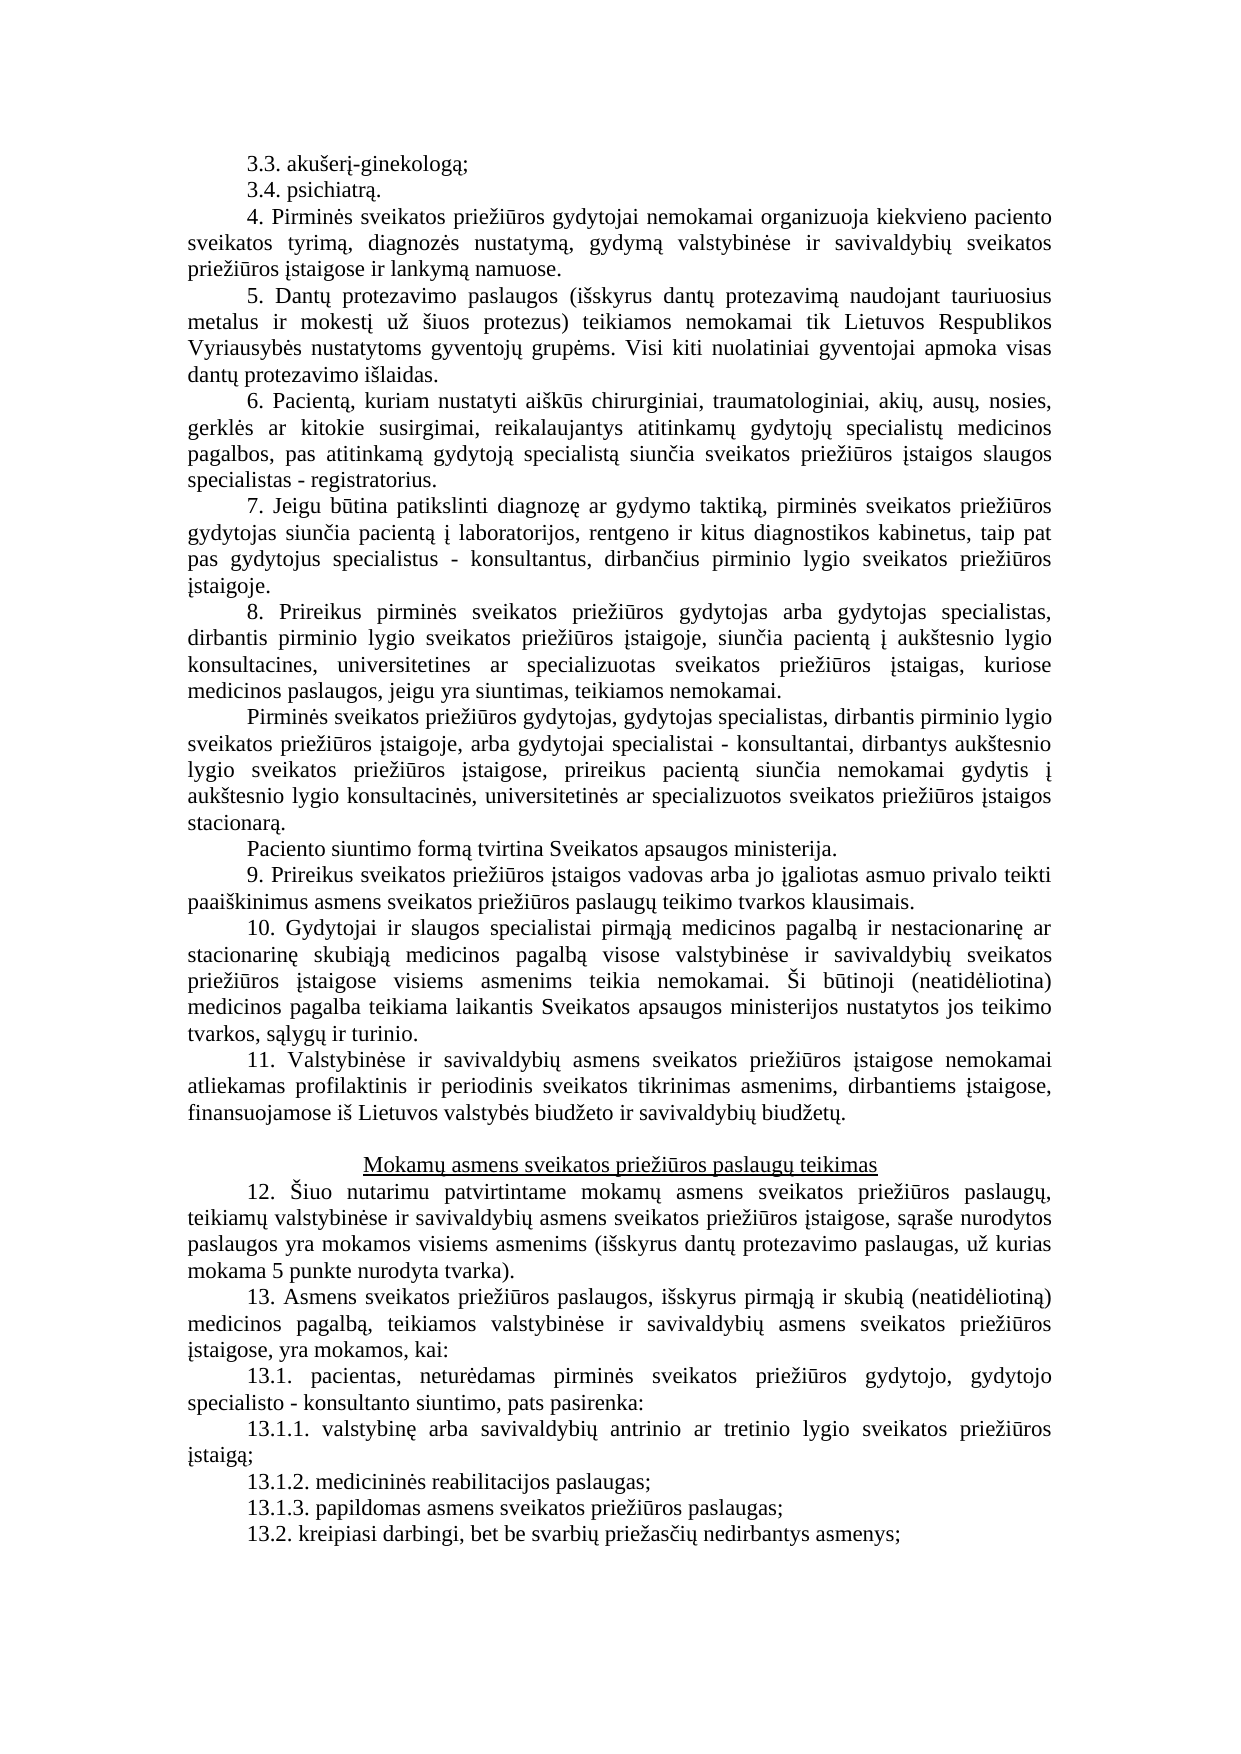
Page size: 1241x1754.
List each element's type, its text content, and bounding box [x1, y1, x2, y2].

text 13.1.1. valstybinę arba savivaldybių antrinio ar tretinio lygio sveikatos priežiūros įstaigą; [187, 1415, 1053, 1468]
text 5. Dantų protezavimo paslaugos (išskyrus dantų protezavimą naudojant tauriuosius metalus ir mokestį už šiuos protezus) teikiamos nemokamai tik Lietuvos Respublikos Vyriausybės nustatytoms gyventojų grupėms. Visi kiti nuolatiniai gyventojai apmoka visas dantų protezavimo išlaidas. [187, 282, 1053, 387]
text 3.4. psichiatrą. [187, 176, 1053, 203]
text 10. Gydytojai ir slaugos specialistai pirmąją medicinos pagalbą ir nestacionarinę ar stacionarinę skubiąją medicinos pagalbą visose valstybinėse ir savivaldybių sveikatos priežiūros įstaigose visiems asmenims teikia nemokamai. Ši būtinoji (neatidėliotina) medicinos pagalba teikiama laikantis Sveikatos apsaugos ministerijos nustatytos jos teikimo tvarkos, sąlygų ir turinio. [187, 914, 1053, 1046]
text Pirminės sveikatos priežiūros gydytojas, gydytojas specialistas, dirbantis pirminio lygio sveikatos priežiūros įstaigoje, arba gydytojai specialistai - konsultantai, dirbantys aukštesnio lygio sveikatos priežiūros įstaigose, prireikus pacientą siunčia nemokamai gydytis į aukštesnio lygio konsultacinės, universitetinės ar specializuotos sveikatos priežiūros įstaigos stacionarą. [187, 703, 1053, 835]
text 4. Pirminės sveikatos priežiūros gydytojai nemokamai organizuoja kiekvieno paciento sveikatos tyrimą, diagnozės nustatymą, gydymą valstybinėse ir savivaldybių sveikatos priežiūros įstaigose ir lankymą namuose. [187, 203, 1053, 282]
text Paciento siuntimo formą tvirtina Sveikatos apsaugos ministerija. [187, 835, 1053, 862]
text 3.3. akušerį-ginekologą; [187, 150, 1053, 176]
text 13.1. pacientas, neturėdamas pirminės sveikatos priežiūros gydytojo, gydytojo specialisto - konsultanto siuntimo, pats pasirenka: [187, 1362, 1053, 1415]
text 6. Pacientą, kuriam nustatyti aiškūs chirurginiai, traumatologiniai, akių, ausų, nosies, gerklės ar kitokie susirgimai, reikalaujantys atitinkamų gydytojų specialistų medicinos pagalbos, pas atitinkamą gydytoją specialistą siunčia sveikatos priežiūros įstaigos slaugos specialistas - registratorius. [187, 387, 1053, 493]
text 12. Šiuo nutarimu patvirtintame mokamų asmens sveikatos priežiūros paslaugų, teikiamų valstybinėse ir savivaldybių asmens sveikatos priežiūros įstaigose, sąraše nurodytos paslaugos yra mokamos visiems asmenims (išskyrus dantų protezavimo paslaugas, už kurias mokama 5 punkte nurodyta tvarka). [187, 1178, 1053, 1283]
text 7. Jeigu būtina patikslinti diagnozę ar gydymo taktiką, pirminės sveikatos priežiūros gydytojas siunčia pacientą į laboratorijos, rentgeno ir kitus diagnostikos kabinetus, taip pat pas gydytojus specialistus - konsultantus, dirbančius pirminio lygio sveikatos priežiūros įstaigoje. [187, 493, 1053, 598]
text 9. Prireikus sveikatos priežiūros įstaigos vadovas arba jo įgaliotas asmuo privalo teikti paaiškinimus asmens sveikatos priežiūros paslaugų teikimo tvarkos klausimais. [187, 862, 1053, 914]
text 8. Prireikus pirminės sveikatos priežiūros gydytojas arba gydytojas specialistas, dirbantis pirminio lygio sveikatos priežiūros įstaigoje, siunčia pacientą į aukštesnio lygio konsultacines, universitetines ar specializuotas sveikatos priežiūros įstaigas, kuriose medicinos paslaugos, jeigu yra siuntimas, teikiamos nemokamai. [187, 598, 1053, 703]
text 11. Valstybinėse ir savivaldybių asmens sveikatos priežiūros įstaigose nemokamai atliekamas profilaktinis ir periodinis sveikatos tikrinimas asmenims, dirbantiems įstaigose, finansuojamose iš Lietuvos valstybės biudžeto ir savivaldybių biudžetų. [187, 1046, 1053, 1125]
subtitle Mokamų asmens sveikatos priežiūros paslaugų teikimas [187, 1151, 1053, 1178]
text 13.1.3. papildomas asmens sveikatos priežiūros paslaugas; [187, 1494, 1053, 1520]
text 13.2. kreipiasi darbingi, bet be svarbių priežasčių nedirbantys asmenys; [187, 1520, 1053, 1547]
text 13. Asmens sveikatos priežiūros paslaugos, išskyrus pirmąją ir skubią (neatidėliotiną) medicinos pagalbą, teikiamos valstybinėse ir savivaldybių asmens sveikatos priežiūros įstaigose, yra mokamos, kai: [187, 1283, 1053, 1362]
text 13.1.2. medicininės reabilitacijos paslaugas; [187, 1468, 1053, 1494]
